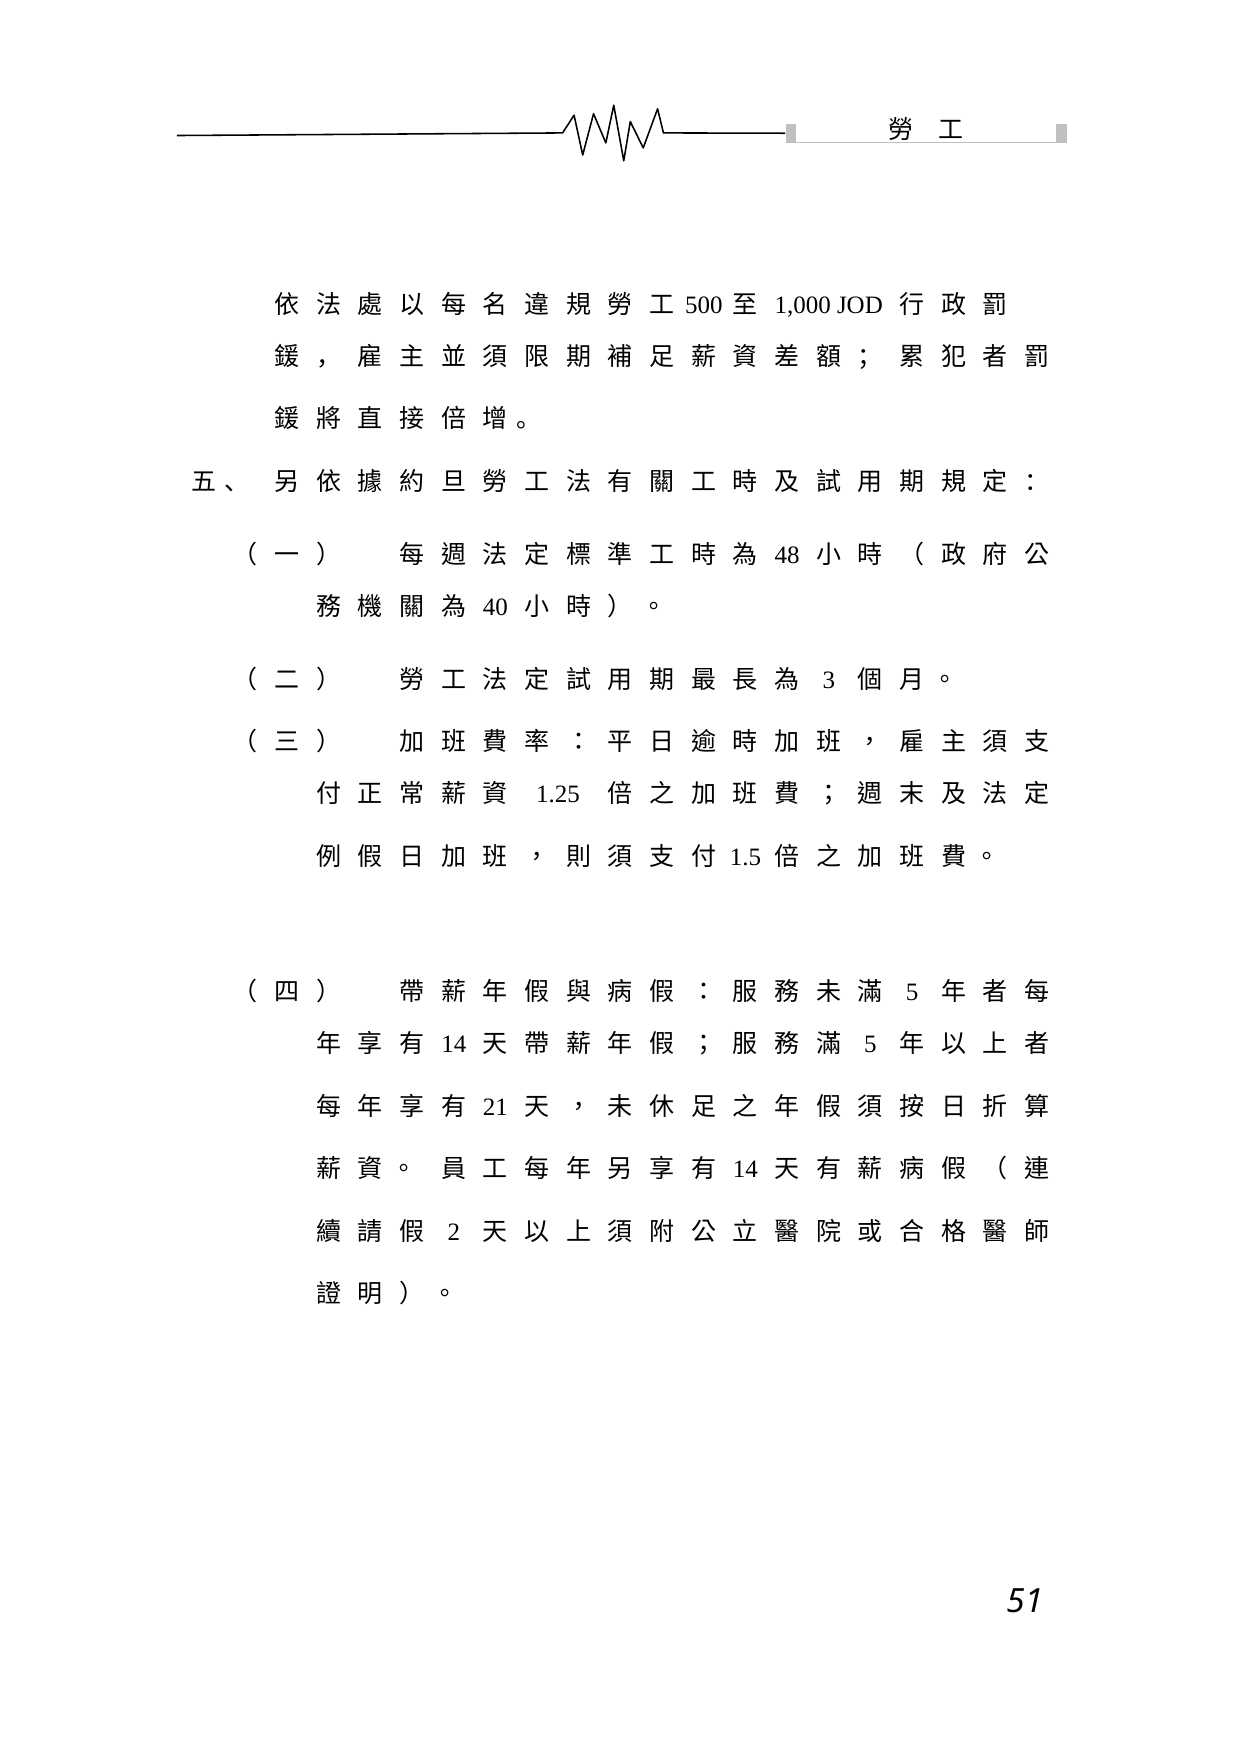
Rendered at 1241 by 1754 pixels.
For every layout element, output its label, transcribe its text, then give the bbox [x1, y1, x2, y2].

text （一） 每週法定標準工時為48小時（政府公務機關為40小時）。 [207, 500, 1058, 625]
text （二） 勞工法定試用期最長為3個月。 [207, 625, 1058, 688]
text 五、另依據約旦勞工法有關工時及試用期規定： [183, 438, 1058, 500]
text （三） 加班費率：平日逾時加班，雇主須支付正常薪資1.25倍之加班費；週末及法定例假日加班，則須支付1.5倍之加班費。 [207, 688, 1058, 875]
text 依法處以每名違規勞工500至1,000 JOD行政罰鍰，雇主並須限期補足薪資差額；累犯者罰鍰將直接倍增。 [183, 250, 1058, 438]
text （四） 帶薪年假與病假：服務未滿5年者每年享有14天帶薪年假；服務滿5年以上者每年享有21天，未休足之年假須按日折算薪資。員工每年另享有14天有薪病假（連續請假2天以上須附公立醫院或合格醫師證明）。 [207, 938, 1058, 1313]
